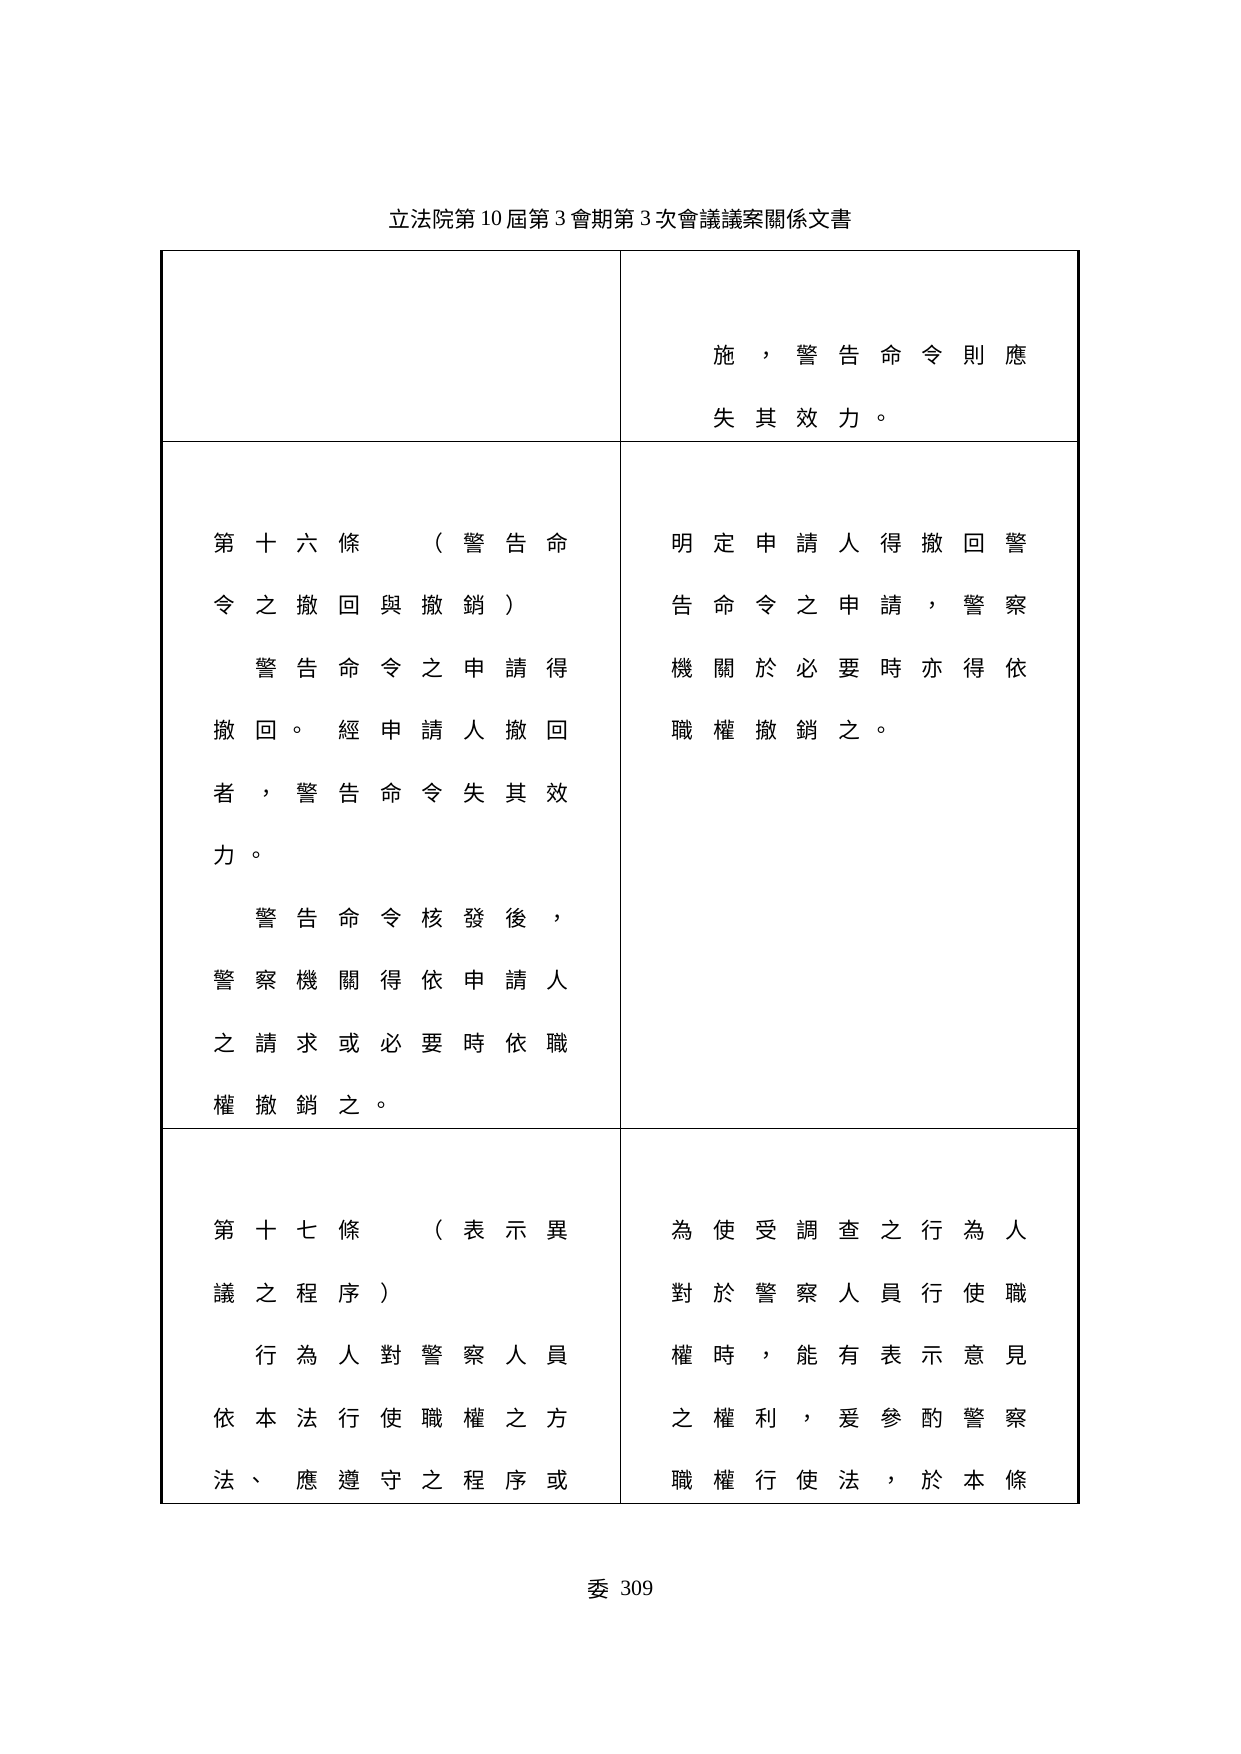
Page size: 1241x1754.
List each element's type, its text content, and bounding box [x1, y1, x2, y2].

table_cell 第十六條 （警告命令之撤回與撤銷） 警告命令之申請得撤回。經申請人撤回者，警告命令失其效力。 警告命令核發後，警察機關得依申請人之請求或必要時依職權撤銷之。 [163, 442, 620, 1128]
table_cell 第十七條 （表示異議之程序） 行為人對警察人員依本法行使職權之方法、應遵守之程序或 [163, 1129, 620, 1503]
table_cell 明定申請人得撤回警告命令之申請，警察機關於必要時亦得依職權撤銷之。 [621, 442, 1077, 1128]
table_cell 為使受調查之行為人對於警察人員行使職權時，能有表示意見之權利，爰參酌警察職權行使法，於本條 [621, 1129, 1077, 1503]
table_cell 施，警告命令則應失其效力。 [621, 251, 1077, 441]
table_cell [163, 251, 620, 441]
